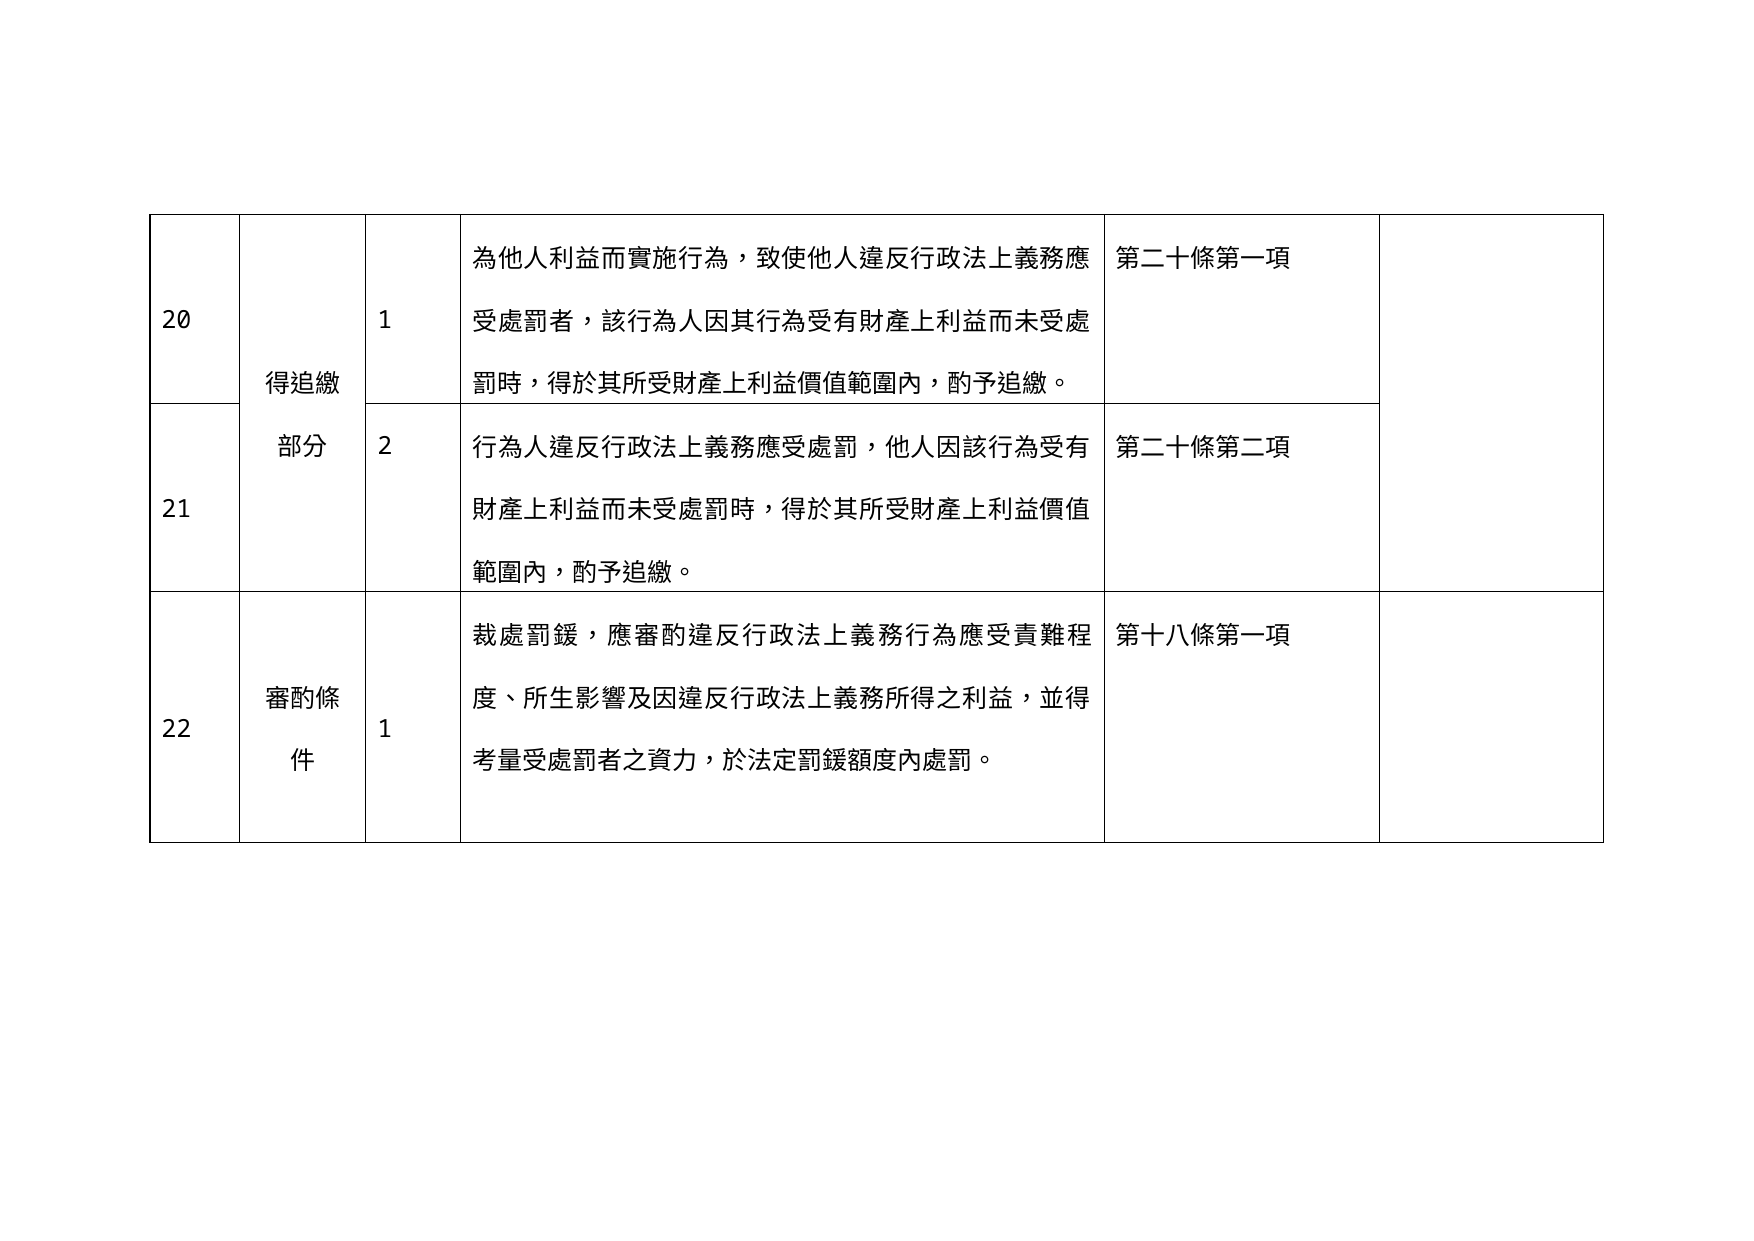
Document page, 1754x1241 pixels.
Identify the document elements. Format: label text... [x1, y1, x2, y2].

table_cell 第二十條第一項 [1105, 215, 1379, 402]
table_cell 2 [366, 404, 460, 591]
table_cell 第二十條第二項 [1105, 404, 1379, 591]
table_cell 第十八條第一項 [1105, 592, 1379, 842]
table_cell 22 [151, 592, 239, 842]
table_cell 行為人違反行政法上義務應受處罰，他人因該行為受有財產上利益而未受處罰時，得於其所受財產上利益價值範圍內，酌予追繳。 [461, 404, 1104, 591]
table_cell 1 [366, 215, 460, 402]
table_cell 為他人利益而實施行為，致使他人違反行政法上義務應受處罰者，該行為人因其行為受有財產上利益而未受處罰時，得於其所受財產上利益價值範圍內，酌予追繳。 [461, 215, 1104, 402]
table_cell 裁處罰鍰，應審酌違反行政法上義務行為應受責難程度、所生影響及因違反行政法上義務所得之利益，並得考量受處罰者之資力，於法定罰鍰額度內處罰。 [461, 592, 1104, 842]
table_cell 1 [366, 592, 460, 842]
table_cell [1380, 592, 1603, 842]
table_cell [1380, 215, 1603, 591]
table_cell 得追繳部分 [240, 215, 365, 591]
table_cell 21 [151, 404, 239, 591]
table_cell 審酌條件 [240, 592, 365, 842]
table_cell 20 [151, 215, 239, 402]
